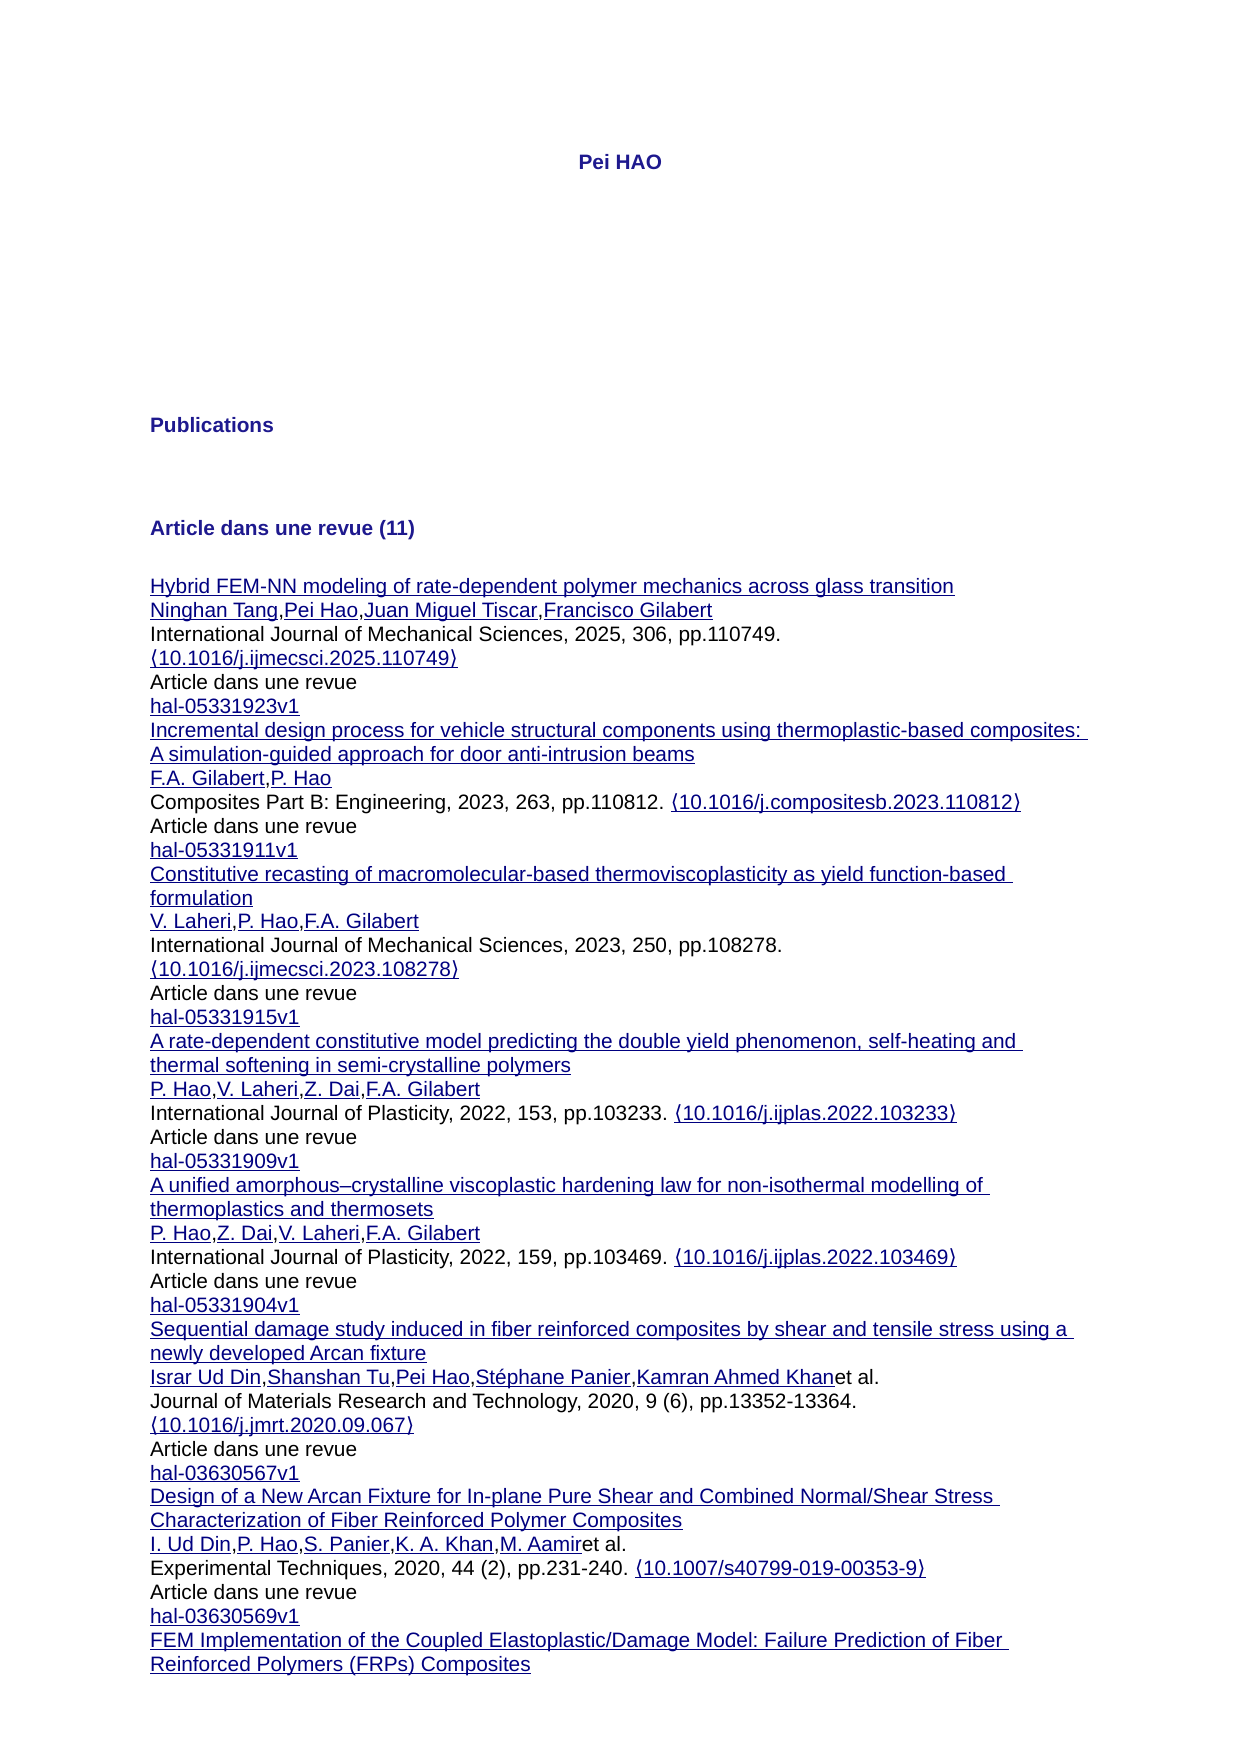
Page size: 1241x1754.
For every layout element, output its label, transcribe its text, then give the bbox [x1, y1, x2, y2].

table_cell Sequential damage study induced in fiber reinforced composites by shear and tensile stress using a newly developed Arcan fixture Israr Ud Din,Shanshan Tu,Pei Hao,Stéphane Panier,Kamran Ahmed Khanet al. Journal of Materials Research and Technology, 2020, 9 (6), pp.13352-13364. ⟨10.1016/j.jmrt.2020.09.067⟩ Article dans une revue hal-03630567v1 [150, 1317, 1090, 1484]
table_cell Incremental design process for vehicle structural components using thermoplastic-based composites: A simulation-guided approach for door anti-intrusion beams F.A. Gilabert,P. Hao Composites Part B: Engineering, 2023, 263, pp.110812. ⟨10.1016/j.compositesb.2023.110812⟩ Article dans une revue hal-05331911v1 [150, 718, 1090, 861]
table_cell Constitutive recasting of macromolecular-based thermoviscoplasticity as yield function-based formulation V. Laheri,P. Hao,F.A. Gilabert International Journal of Mechanical Sciences, 2023, 250, pp.108278. ⟨10.1016/j.ijmecsci.2023.108278⟩ Article dans une revue hal-05331915v1 [150, 861, 1090, 1029]
subtitle Article dans une revue (11) [150, 516, 1090, 539]
table_cell A unified amorphous–crystalline viscoplastic hardening law for non-isothermal modelling of thermoplastics and thermosets P. Hao,Z. Dai,V. Laheri,F.A. Gilabert International Journal of Plasticity, 2022, 159, pp.103469. ⟨10.1016/j.ijplas.2022.103469⟩ Article dans une revue hal-05331904v1 [150, 1173, 1090, 1317]
table_cell Design of a New Arcan Fixture for In-plane Pure Shear and Combined Normal/Shear Stress Characterization of Fiber Reinforced Polymer Composites I. Ud Din,P. Hao,S. Panier,K. A. Khan,M. Aamiret al. Experimental Techniques, 2020, 44 (2), pp.231-240. ⟨10.1007/s40799-019-00353-9⟩ Article dans une revue hal-03630569v1 [150, 1484, 1090, 1628]
subtitle Publications [150, 412, 1090, 436]
table_cell FEM Implementation of the Coupled Elastoplastic/Damage Model: Failure Prediction of Fiber Reinforced Polymers (FRPs) Composites [150, 1628, 1090, 1676]
table_cell A rate-dependent constitutive model predicting the double yield phenomenon, self-heating and thermal softening in semi-crystalline polymers P. Hao,V. Laheri,Z. Dai,F.A. Gilabert International Journal of Plasticity, 2022, 153, pp.103233. ⟨10.1016/j.ijplas.2022.103233⟩ Article dans une revue hal-05331909v1 [150, 1029, 1090, 1173]
subtitle Pei HAO [150, 150, 1090, 174]
table_header Hybrid FEM-NN modeling of rate-dependent polymer mechanics across glass transition Ninghan Tang,Pei Hao,Juan Miguel Tiscar,Francisco Gilabert International Journal of Mechanical Sciences, 2025, 306, pp.110749. ⟨10.1016/j.ijmecsci.2025.110749⟩ Article dans une revue hal-05331923v1 [150, 574, 1090, 718]
